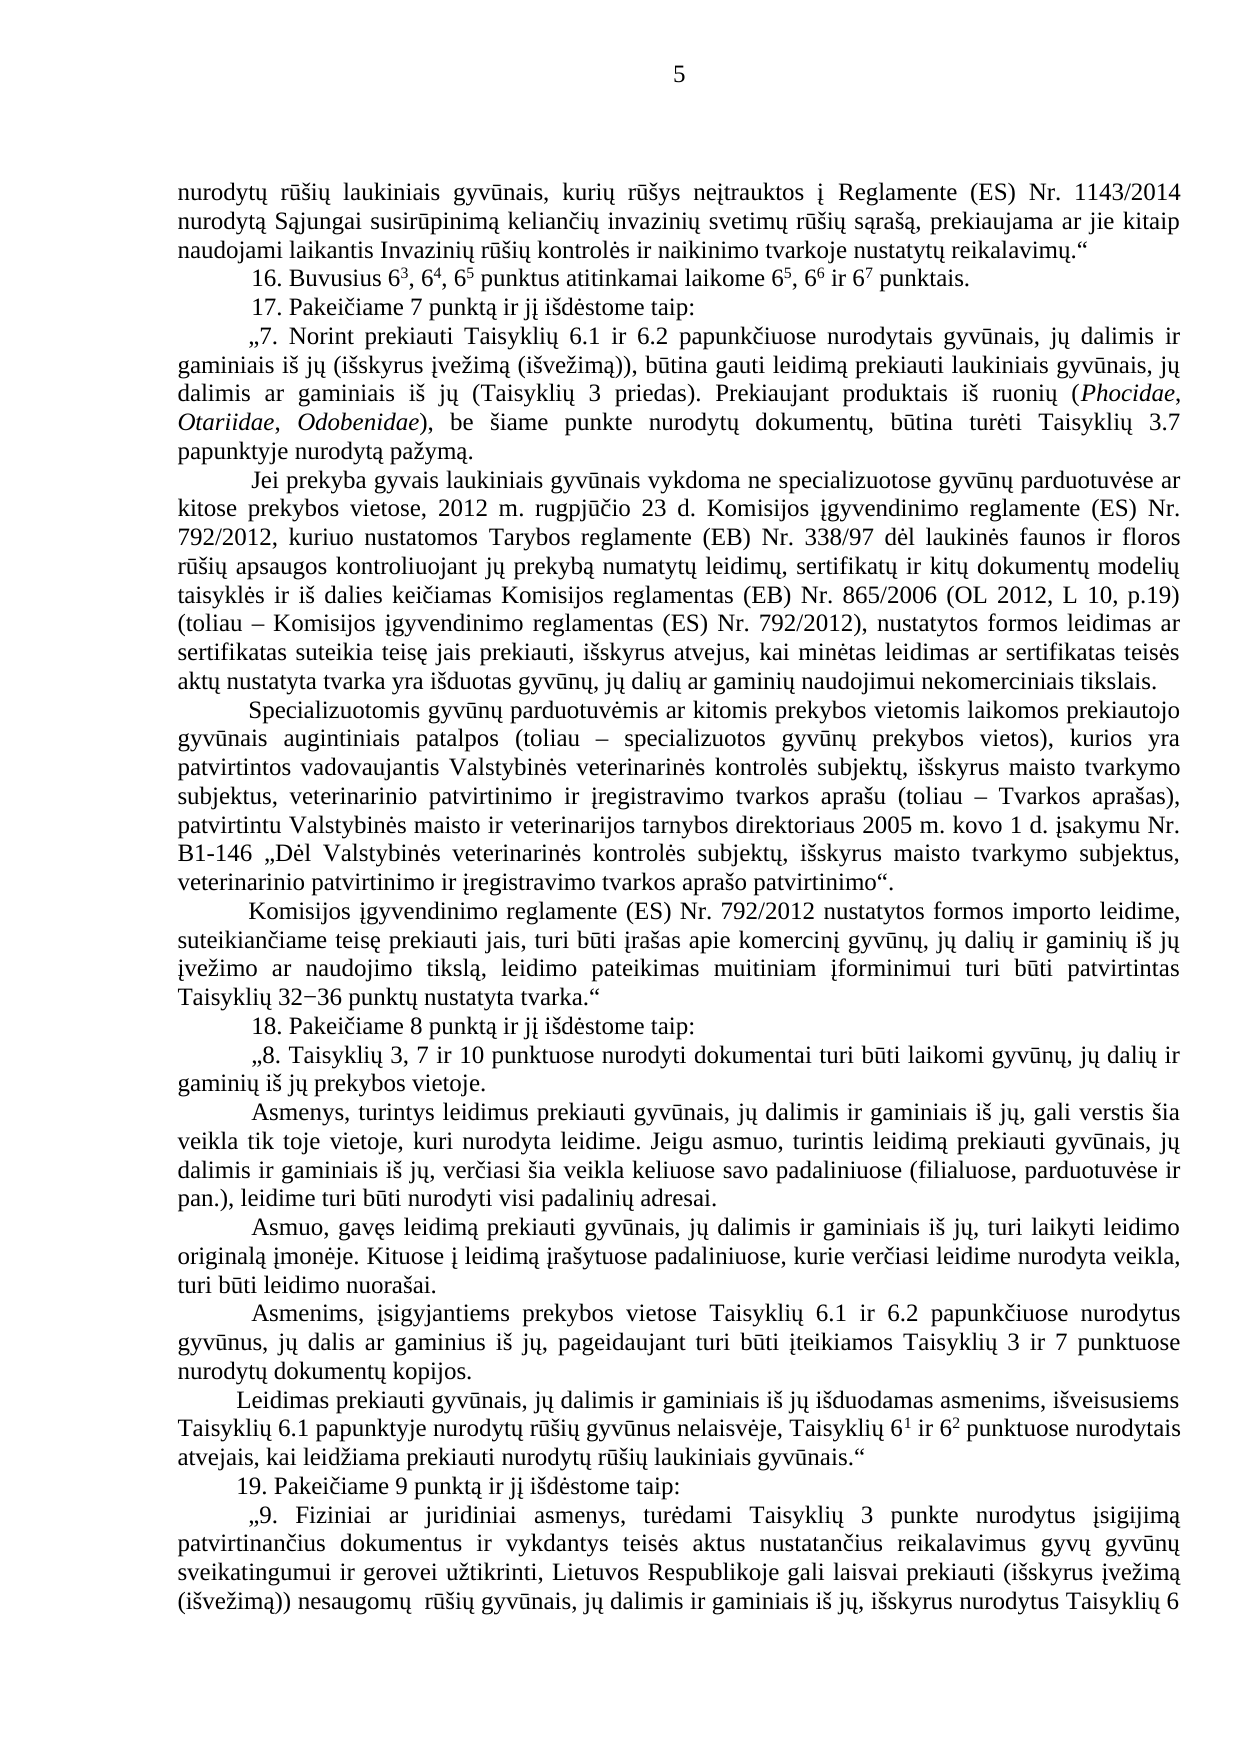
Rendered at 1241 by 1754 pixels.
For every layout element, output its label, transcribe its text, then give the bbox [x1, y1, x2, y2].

text nurodytų rūšių laukiniais gyvūnais, kurių rūšys neįtrauktos į Reglamente (ES) Nr. 1143/2014 nurodytą Sąjungai susirūpinimą keliančių invazinių svetimų rūšių sąrašą, prekiaujama ar jie kitaip naudojami laikantis Invazinių rūšių kontrolės ir naikinimo tvarkoje nustatytų reikalavimų.“ [177, 177, 1181, 263]
text 18. Pakeičiame 8 punktą ir jį išdėstome taip: [177, 1011, 1152, 1040]
text Jei prekyba gyvais laukiniais gyvūnais vykdoma ne specializuotose gyvūnų parduotuvėse ar kitose prekybos vietose, 2012 m. rugpjūčio 23 d. Komisijos įgyvendinimo reglamente (ES) Nr. 792/2012, kuriuo nustatomos Tarybos reglamente (EB) Nr. 338/97 dėl laukinės faunos ir floros rūšių apsaugos kontroliuojant jų prekybą numatytų leidimų, sertifikatų ir kitų dokumentų modelių taisyklės ir iš dalies keičiamas Komisijos reglamentas (EB) Nr. 865/2006 (OL 2012, L 10, p.19) (toliau – Komisijos įgyvendinimo reglamentas (ES) Nr. 792/2012), nustatytos formos leidimas ar sertifikatas suteikia teisę jais prekiauti, išskyrus atvejus, kai minėtas leidimas ar sertifikatas teisės aktų nustatyta tvarka yra išduotas gyvūnų, jų dalių ar gaminių naudojimui nekomerciniais tikslais. [177, 465, 1181, 695]
text Asmenys, turintys leidimus prekiauti gyvūnais, jų dalimis ir gaminiais iš jų, gali verstis šia veikla tik toje vietoje, kuri nurodyta leidime. Jeigu asmuo, turintis leidimą prekiauti gyvūnais, jų dalimis ir gaminiais iš jų, verčiasi šia veikla keliuose savo padaliniuose (filialuose, parduotuvėse ir pan.), leidime turi būti nurodyti visi padalinių adresai. [177, 1097, 1181, 1212]
text „7. Norint prekiauti Taisyklių 6.1 ir 6.2 papunkčiuose nurodytais gyvūnais, jų dalimis ir gaminiais iš jų (išskyrus įvežimą (išvežimą)), būtina gauti leidimą prekiauti laukiniais gyvūnais, jų dalimis ar gaminiais iš jų (Taisyklių 3 priedas). Prekiaujant produktais iš ruonių (Phocidae, Otariidae, Odobenidae), be šiame punkte nurodytų dokumentų, būtina turėti Taisyklių 3.7 papunktyje nurodytą pažymą. [177, 321, 1181, 465]
text 17. Pakeičiame 7 punktą ir jį išdėstome taip: [177, 292, 1152, 321]
text 16. Buvusius 63, 64, 65 punktus atitinkamai laikome 65, 66 ir 67 punktais. [177, 263, 1152, 292]
text Leidimas prekiauti gyvūnais, jų dalimis ir gaminiais iš jų išduodamas asmenims, išveisusiems Taisyklių 6.1 papunktyje nurodytų rūšių gyvūnus nelaisvėje, Taisyklių 61 ir 62 punktuose nurodytais atvejais, kai leidžiama prekiauti nurodytų rūšių laukiniais gyvūnais.“ [177, 1385, 1181, 1471]
text „9. Fiziniai ar juridiniai asmenys, turėdami Taisyklių 3 punkte nurodytus įsigijimą patvirtinančius dokumentus ir vykdantys teisės aktus nustatančius reikalavimus gyvų gyvūnų sveikatingumui ir gerovei užtikrinti, Lietuvos Respublikoje gali laisvai prekiauti (išskyrus įvežimą (išvežimą)) nesaugomų rūšių gyvūnais, jų dalimis ir gaminiais iš jų, išskyrus nurodytus Taisyklių 6 [177, 1500, 1181, 1615]
text „8. Taisyklių 3, 7 ir 10 punktuose nurodyti dokumentai turi būti laikomi gyvūnų, jų dalių ir gaminių iš jų prekybos vietoje. [177, 1040, 1181, 1097]
text Asmenims, įsigyjantiems prekybos vietose Taisyklių 6.1 ir 6.2 papunkčiuose nurodytus gyvūnus, jų dalis ar gaminius iš jų, pageidaujant turi būti įteikiamos Taisyklių 3 ir 7 punktuose nurodytų dokumentų kopijos. [177, 1298, 1181, 1385]
text 19. Pakeičiame 9 punktą ir jį išdėstome taip: [177, 1471, 1181, 1500]
text Specializuotomis gyvūnų parduotuvėmis ar kitomis prekybos vietomis laikomos prekiautojo gyvūnais augintiniais patalpos (toliau – specializuotos gyvūnų prekybos vietos), kurios yra patvirtintos vadovaujantis Valstybinės veterinarinės kontrolės subjektų, išskyrus maisto tvarkymo subjektus, veterinarinio patvirtinimo ir įregistravimo tvarkos aprašu (toliau – Tvarkos aprašas), patvirtintu Valstybinės maisto ir veterinarijos tarnybos direktoriaus 2005 m. kovo 1 d. įsakymu Nr. B1-146 „Dėl Valstybinės veterinarinės kontrolės subjektų, išskyrus maisto tvarkymo subjektus, veterinarinio patvirtinimo ir įregistravimo tvarkos aprašo patvirtinimo“. [177, 695, 1181, 896]
text Komisijos įgyvendinimo reglamente (ES) Nr. 792/2012 nustatytos formos importo leidime, suteikiančiame teisę prekiauti jais, turi būti įrašas apie komercinį gyvūnų, jų dalių ir gaminių iš jų įvežimo ar naudojimo tikslą, leidimo pateikimas muitiniam įforminimui turi būti patvirtintas Taisyklių 32−36 punktų nustatyta tvarka.“ [177, 896, 1181, 1011]
text Asmuo, gavęs leidimą prekiauti gyvūnais, jų dalimis ir gaminiais iš jų, turi laikyti leidimo originalą įmonėje. Kituose į leidimą įrašytuose padaliniuose, kurie verčiasi leidime nurodyta veikla, turi būti leidimo nuorašai. [177, 1212, 1181, 1298]
